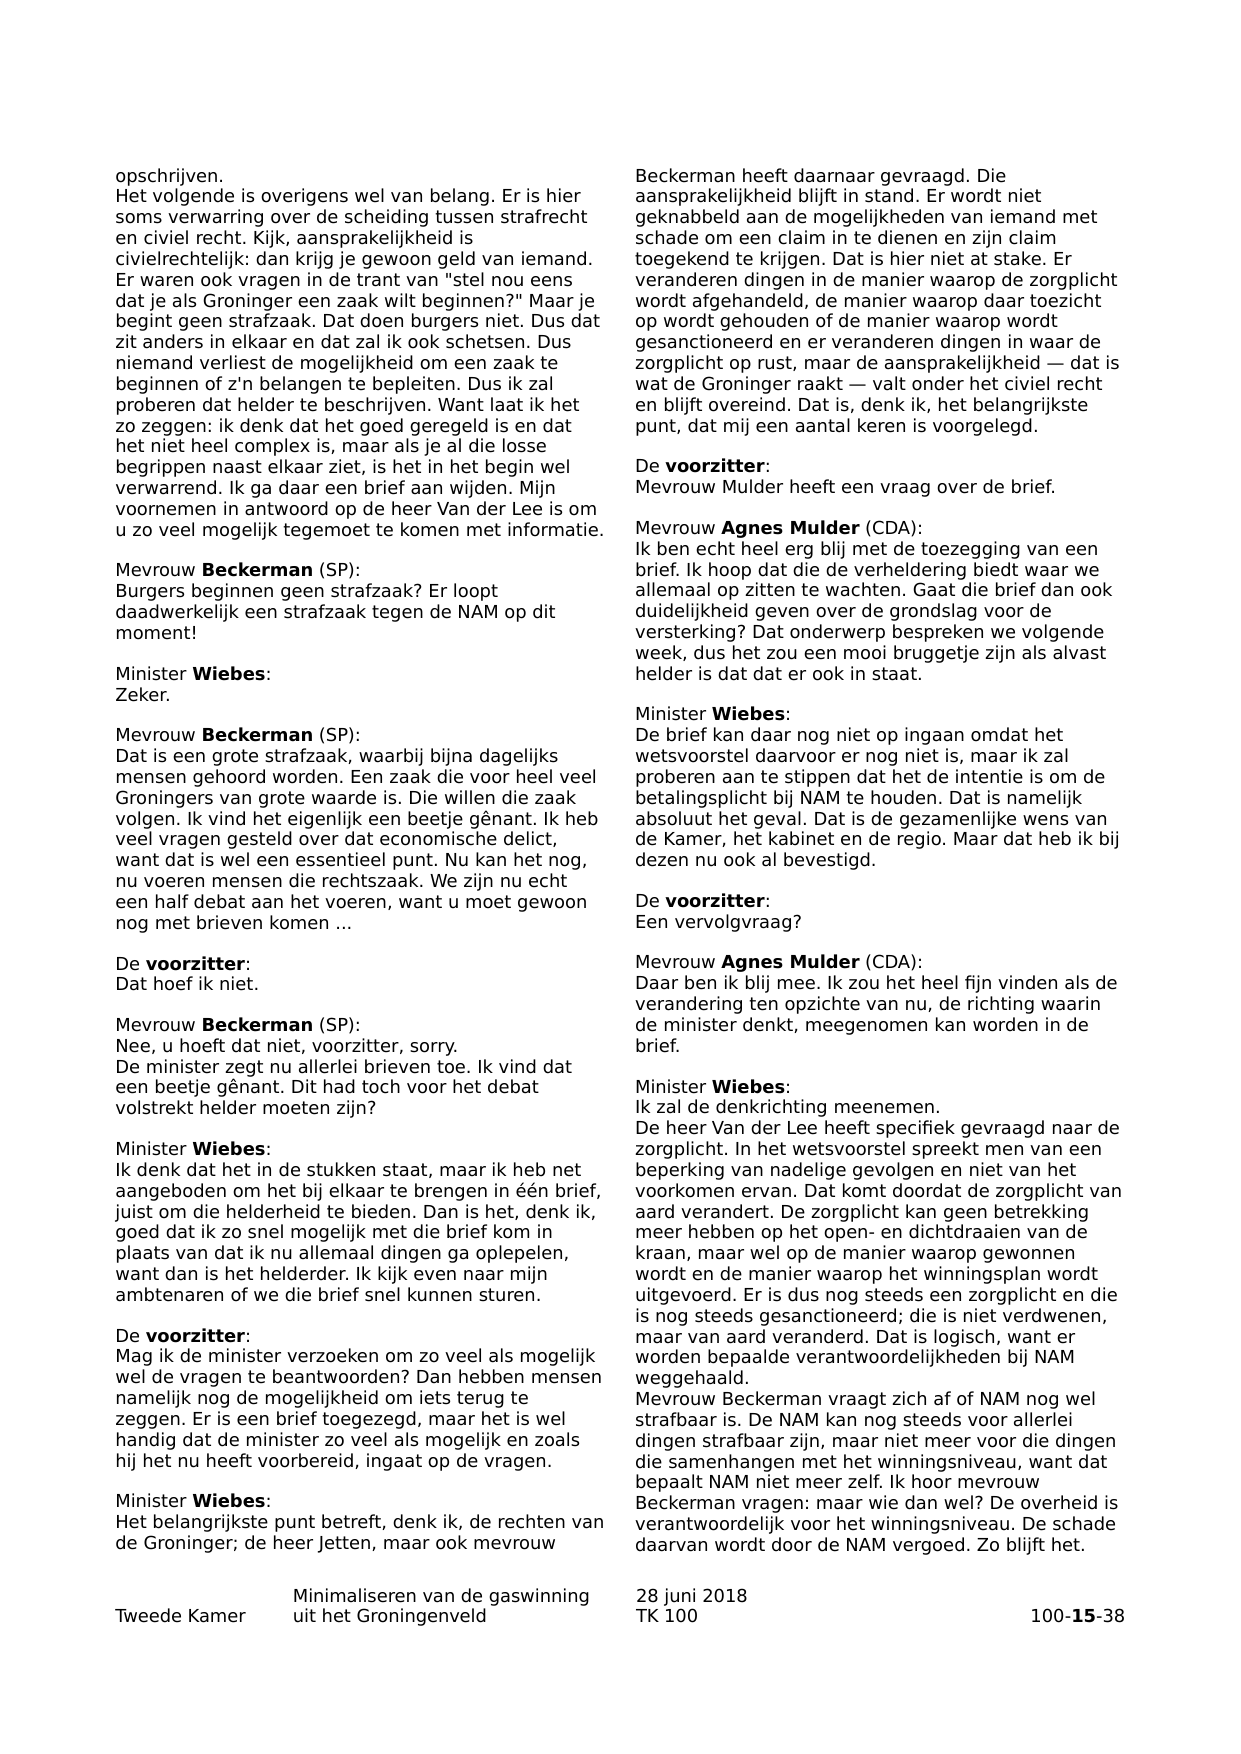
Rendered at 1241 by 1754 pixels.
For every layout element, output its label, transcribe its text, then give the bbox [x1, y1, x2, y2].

text Ik zal de denkrichting meenemen. [635, 1097, 1125, 1118]
text Mevrouw Mulder heeft een vraag over de brief. [635, 477, 1125, 498]
text De voorzitter: [115, 1326, 605, 1346]
text Ik denk dat het in de stukken staat, maar ik heb net aangeboden om het bij elkaar te brengen in één brief, juist om die helderheid te bieden. Dan is het, denk ik, goed dat ik zo snel mogelijk met die brief kom in plaats van dat ik nu allemaal dingen ga oplepelen, want dan is het helderder. Ik kijk even naar mijn ambtenaren of we die brief snel kunnen sturen. [115, 1160, 605, 1306]
text Beckerman heeft daarnaar gevraagd. Die aansprakelijkheid blijft in stand. Er wordt niet geknabbeld aan de mogelijkheden van iemand met schade om een claim in te dienen en zijn claim toegekend te krijgen. Dat is hier niet at stake. Er veranderen dingen in de manier waarop de zorgplicht wordt afgehandeld, de manier waarop daar toezicht op wordt gehouden of de manier waarop wordt gesanctioneerd en er veranderen dingen in waar de zorgplicht op rust, maar de aansprakelijkheid — dat is wat de Groninger raakt — valt onder het civiel recht en blijft overeind. Dat is, denk ik, het belangrijkste punt, dat mij een aantal keren is voorgelegd. [635, 165, 1125, 436]
text Mag ik de minister verzoeken om zo veel als mogelijk wel de vragen te beantwoorden? Dan hebben mensen namelijk nog de mogelijkheid om iets terug te zeggen. Er is een brief toegezegd, maar het is wel handig dat de minister zo veel als mogelijk en zoals hij het nu heeft voorbereid, ingaat op de vragen. [115, 1346, 605, 1471]
text De brief kan daar nog niet op ingaan omdat het wetsvoorstel daarvoor er nog niet is, maar ik zal proberen aan te stippen dat het de intentie is om de betalingsplicht bij NAM te houden. Dat is namelijk absoluut het geval. Dat is de gezamenlijke wens van de Kamer, het kabinet en de regio. Maar dat heb ik bij dezen nu ook al bevestigd. [635, 725, 1125, 871]
text De heer Van der Lee heeft specifiek gevraagd naar de zorgplicht. In het wetsvoorstel spreekt men van een beperking van nadelige gevolgen en niet van het voorkomen ervan. Dat komt doordat de zorgplicht van aard verandert. De zorgplicht kan geen betrekking meer hebben op het open- en dichtdraaien van de kraan, maar wel op de manier waarop gewonnen wordt en de manier waarop het winningsplan wordt uitgevoerd. Er is dus nog steeds een zorgplicht en die is nog steeds gesanctioneerd; die is niet verdwenen, maar van aard veranderd. Dat is logisch, want er worden bepaalde verantwoordelijkheden bij NAM weggehaald. [635, 1118, 1125, 1389]
text Mevrouw Beckerman vraagt zich af of NAM nog wel strafbaar is. De NAM kan nog steeds voor allerlei dingen strafbaar zijn, maar niet meer voor die dingen die samenhangen met het winningsniveau, want dat bepaalt NAM niet meer zelf. Ik hoor mevrouw Beckerman vragen: maar wie dan wel? De overheid is verantwoordelijk voor het winningsniveau. De schade daarvan wordt door de NAM vergoed. Zo blijft het. [635, 1389, 1125, 1556]
text Het belangrijkste punt betreft, denk ik, de rechten van de Groninger; de heer Jetten, maar ook mevrouw [115, 1512, 605, 1554]
text Mevrouw Beckerman (SP): [115, 725, 605, 746]
text Minister Wiebes: [115, 1139, 605, 1160]
text Ik ben echt heel erg blij met de toezegging van een brief. Ik hoop dat die de verheldering biedt waar we allemaal op zitten te wachten. Gaat die brief dan ook duidelijkheid geven over de grondslag voor de versterking? Dat onderwerp bespreken we volgende week, dus het zou een mooi bruggetje zijn als alvast helder is dat dat er ook in staat. [635, 538, 1125, 684]
text opschrijven. [115, 165, 605, 186]
text Mevrouw Beckerman (SP): [115, 1015, 605, 1036]
text Dat hoef ik niet. [115, 974, 605, 995]
text De voorzitter: [635, 891, 1125, 912]
text Minister Wiebes: [635, 1076, 1125, 1097]
text Mevrouw Agnes Mulder (CDA): [635, 952, 1125, 973]
text Minister Wiebes: [635, 704, 1125, 725]
text Zeker. [115, 684, 605, 705]
text De voorzitter: [635, 456, 1125, 477]
text De minister zegt nu allerlei brieven toe. Ik vind dat een beetje gênant. Dit had toch voor het debat volstrekt helder moeten zijn? [115, 1056, 605, 1119]
text Burgers beginnen geen strafzaak? Er loopt daadwerkelijk een strafzaak tegen de NAM op dit moment! [115, 581, 605, 643]
text Nee, u hoeft dat niet, voorzitter, sorry. [115, 1036, 605, 1056]
text Dat is een grote strafzaak, waarbij bijna dagelijks mensen gehoord worden. Een zaak die voor heel veel Groningers van grote waarde is. Die willen die zaak volgen. Ik vind het eigenlijk een beetje gênant. Ik heb veel vragen gesteld over dat economische delict, want dat is wel een essentieel punt. Nu kan het nog, nu voeren mensen die rechtszaak. We zijn nu echt een half debat aan het voeren, want u moet gewoon nog met brieven komen ... [115, 746, 605, 933]
text Mevrouw Beckerman (SP): [115, 560, 605, 581]
text Minister Wiebes: [115, 663, 605, 684]
text Minister Wiebes: [115, 1491, 605, 1512]
text Mevrouw Agnes Mulder (CDA): [635, 518, 1125, 538]
text Daar ben ik blij mee. Ik zou het heel fijn vinden als de verandering ten opzichte van nu, de richting waarin de minister denkt, meegenomen kan worden in de brief. [635, 973, 1125, 1056]
text Het volgende is overigens wel van belang. Er is hier soms verwarring over de scheiding tussen strafrecht en civiel recht. Kijk, aansprakelijkheid is civielrechtelijk: dan krijg je gewoon geld van iemand. Er waren ook vragen in de trant van "stel nou eens dat je als Groninger een zaak wilt beginnen?" Maar je begint geen strafzaak. Dat doen burgers niet. Dus dat zit anders in elkaar en dat zal ik ook schetsen. Dus niemand verliest de mogelijkheid om een zaak te beginnen of z'n belangen te bepleiten. Dus ik zal proberen dat helder te beschrijven. Want laat ik het zo zeggen: ik denk dat het goed geregeld is en dat het niet heel complex is, maar als je al die losse begrippen naast elkaar ziet, is het in het begin wel verwarrend. Ik ga daar een brief aan wijden. Mijn voornemen in antwoord op de heer Van der Lee is om u zo veel mogelijk tegemoet te komen met informatie. [115, 186, 605, 540]
text Een vervolgvraag? [635, 912, 1125, 932]
text De voorzitter: [115, 953, 605, 974]
